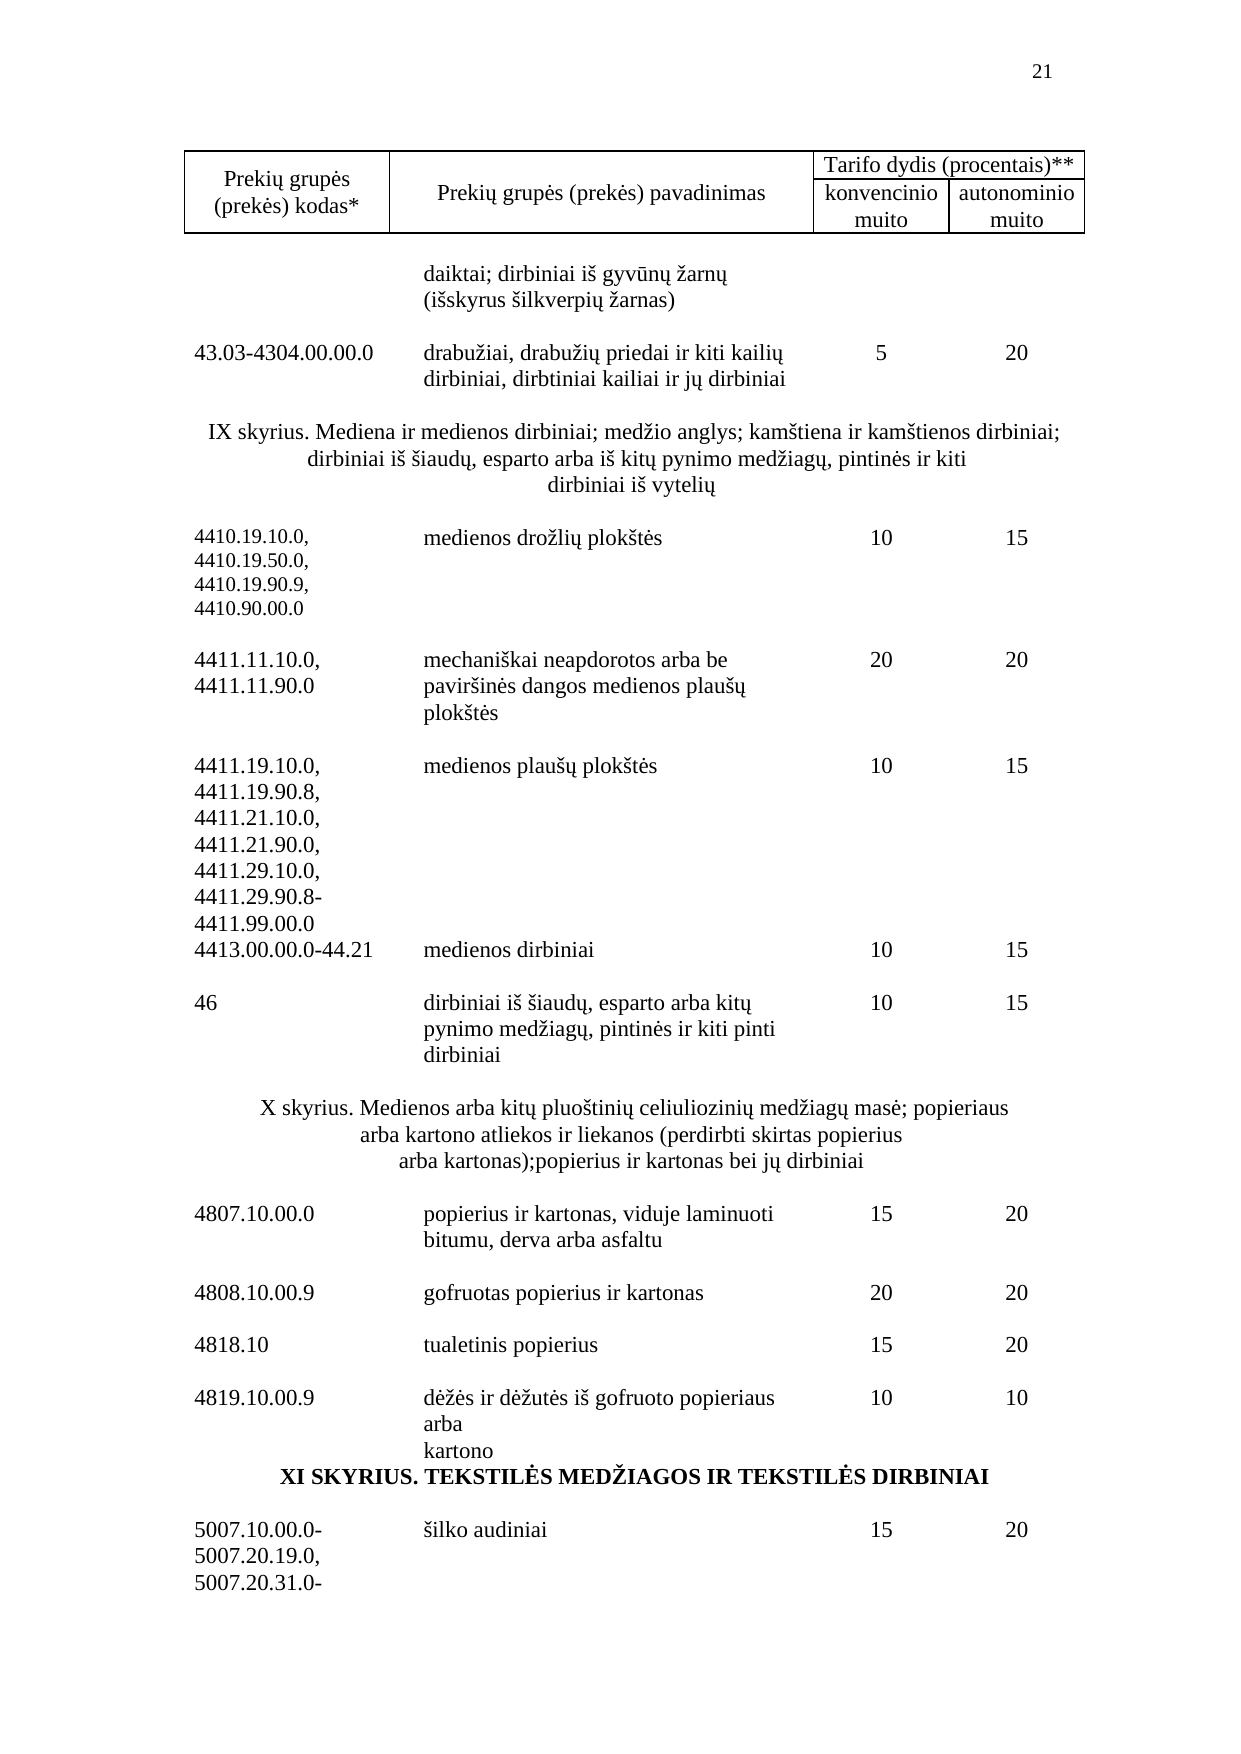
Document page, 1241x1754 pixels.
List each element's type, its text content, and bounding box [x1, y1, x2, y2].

table_cell 20 [814, 646, 949, 752]
table_cell [814, 234, 949, 260]
table_cell konvencinio muito [814, 180, 948, 232]
table_cell [414, 497, 813, 524]
table_header Prekių grupės (prekės) pavadinimas [390, 152, 813, 232]
table_header Tarifo dydis (procentais)** [814, 152, 1084, 178]
table_cell 10 [814, 1384, 949, 1463]
table_cell [814, 1490, 949, 1516]
table_cell 4819.10.00.9 [184, 1384, 413, 1463]
table_cell 20 [949, 1331, 1084, 1384]
table_cell 4807.10.00.0 [184, 1200, 413, 1279]
table_cell 5 [814, 339, 949, 418]
table_cell 10 [814, 752, 949, 936]
table_cell 15 [949, 936, 1084, 989]
table_cell [949, 234, 1084, 260]
table_cell medienos plaušų plokštės [414, 752, 813, 936]
table_cell [949, 1490, 1084, 1516]
table_cell 20 [949, 1516, 1084, 1595]
table_cell 10 [814, 524, 949, 646]
table_cell medienos drožlių plokštės [414, 524, 813, 646]
table_cell [184, 1490, 413, 1516]
table_cell 4410.19.10.0, 4410.19.50.0, 4410.19.90.9, 4410.90.00.0 [184, 524, 413, 646]
table_cell 46 [184, 989, 413, 1094]
table_cell gofruotas popierius ir kartonas [414, 1279, 813, 1331]
table_cell tualetinis popierius [414, 1331, 813, 1384]
table_cell 10 [814, 989, 949, 1094]
table_cell drabužiai, drabužių priedai ir kiti kailių dirbiniai, dirbtiniai kailiai ir jų dirbiniai [414, 339, 813, 418]
table_cell [814, 1173, 949, 1200]
table_cell 15 [814, 1516, 949, 1595]
table_cell 20 [949, 1200, 1084, 1279]
table_cell 15 [949, 752, 1084, 936]
table_cell daiktai; dirbiniai iš gyvūnų žarnų (išskyrus šilkverpių žarnas) [414, 260, 813, 339]
table_cell mechaniškai neapdorotos arba be paviršinės dangos medienos plaušų plokštės [414, 646, 813, 752]
table_cell 4818.10 [184, 1331, 413, 1384]
table_cell 15 [814, 1200, 949, 1279]
table_cell [414, 1490, 813, 1516]
table_cell [389, 234, 813, 260]
table_cell 15 [949, 524, 1084, 646]
table_cell [814, 260, 949, 339]
table_cell IX skyrius. Mediena ir medienos dirbiniai; medžio anglys; kamštiena ir kamštienos dirbiniai; dirbiniai iš šiaudų, esparto arba iš kitų pynimo medžiagų, pintinės ir kiti dirbiniai iš vytelių [184, 418, 1084, 497]
table_header Prekių grupės (prekės) kodas* [185, 152, 389, 232]
table_cell dirbiniai iš šiaudų, esparto arba kitų pynimo medžiagų, pintinės ir kiti pinti dirbiniai [414, 989, 813, 1094]
table_cell 5007.10.00.0-5007.20.19.0, 5007.20.31.0- [184, 1516, 413, 1595]
table_cell 4413.00.00.0-44.21 [184, 936, 413, 989]
table_cell šilko audiniai [414, 1516, 813, 1595]
table_cell [184, 1173, 413, 1200]
table_cell popierius ir kartonas, viduje laminuoti bitumu, derva arba asfaltu [414, 1200, 813, 1279]
table_cell X skyrius. Medienos arba kitų pluoštinių celiuliozinių medžiagų masė; popieriaus arba kartono atliekos ir liekanos (perdirbti skirtas popierius arba kartonas);popierius ir kartonas bei jų dirbiniai [184, 1094, 1084, 1173]
table_cell 10 [949, 1384, 1084, 1463]
table_cell XI skyrius. Tekstilės medžiagos ir tekstilės dirbiniai [184, 1463, 1084, 1489]
table_cell 20 [814, 1279, 949, 1331]
table_cell [814, 497, 949, 524]
table_cell 4411.11.10.0, 4411.11.90.0 [184, 646, 413, 752]
table_cell medienos dirbiniai [414, 936, 813, 989]
table_cell [184, 260, 413, 339]
table_cell 20 [949, 1279, 1084, 1331]
table_cell 4411.19.10.0, 4411.19.90.8, 4411.21.10.0, 4411.21.90.0, 4411.29.10.0, 4411.29.90.8-4411.99.00.0 [184, 752, 413, 936]
table_cell [949, 260, 1084, 339]
table_cell [184, 234, 389, 260]
table_cell 10 [814, 936, 949, 989]
table_cell [184, 497, 413, 524]
table_cell 43.03-4304.00.00.0 [184, 339, 413, 418]
table_cell 4808.10.00.9 [184, 1279, 413, 1331]
table_cell [949, 1173, 1084, 1200]
table_cell 15 [949, 989, 1084, 1094]
table_cell 20 [949, 646, 1084, 752]
table_cell autonominio muito [950, 180, 1084, 232]
table_cell 20 [949, 339, 1084, 418]
table_cell 15 [814, 1331, 949, 1384]
table_cell dėžės ir dėžutės iš gofruoto popieriaus arba kartono [414, 1384, 813, 1463]
table_cell [949, 497, 1084, 524]
table_cell [414, 1173, 813, 1200]
